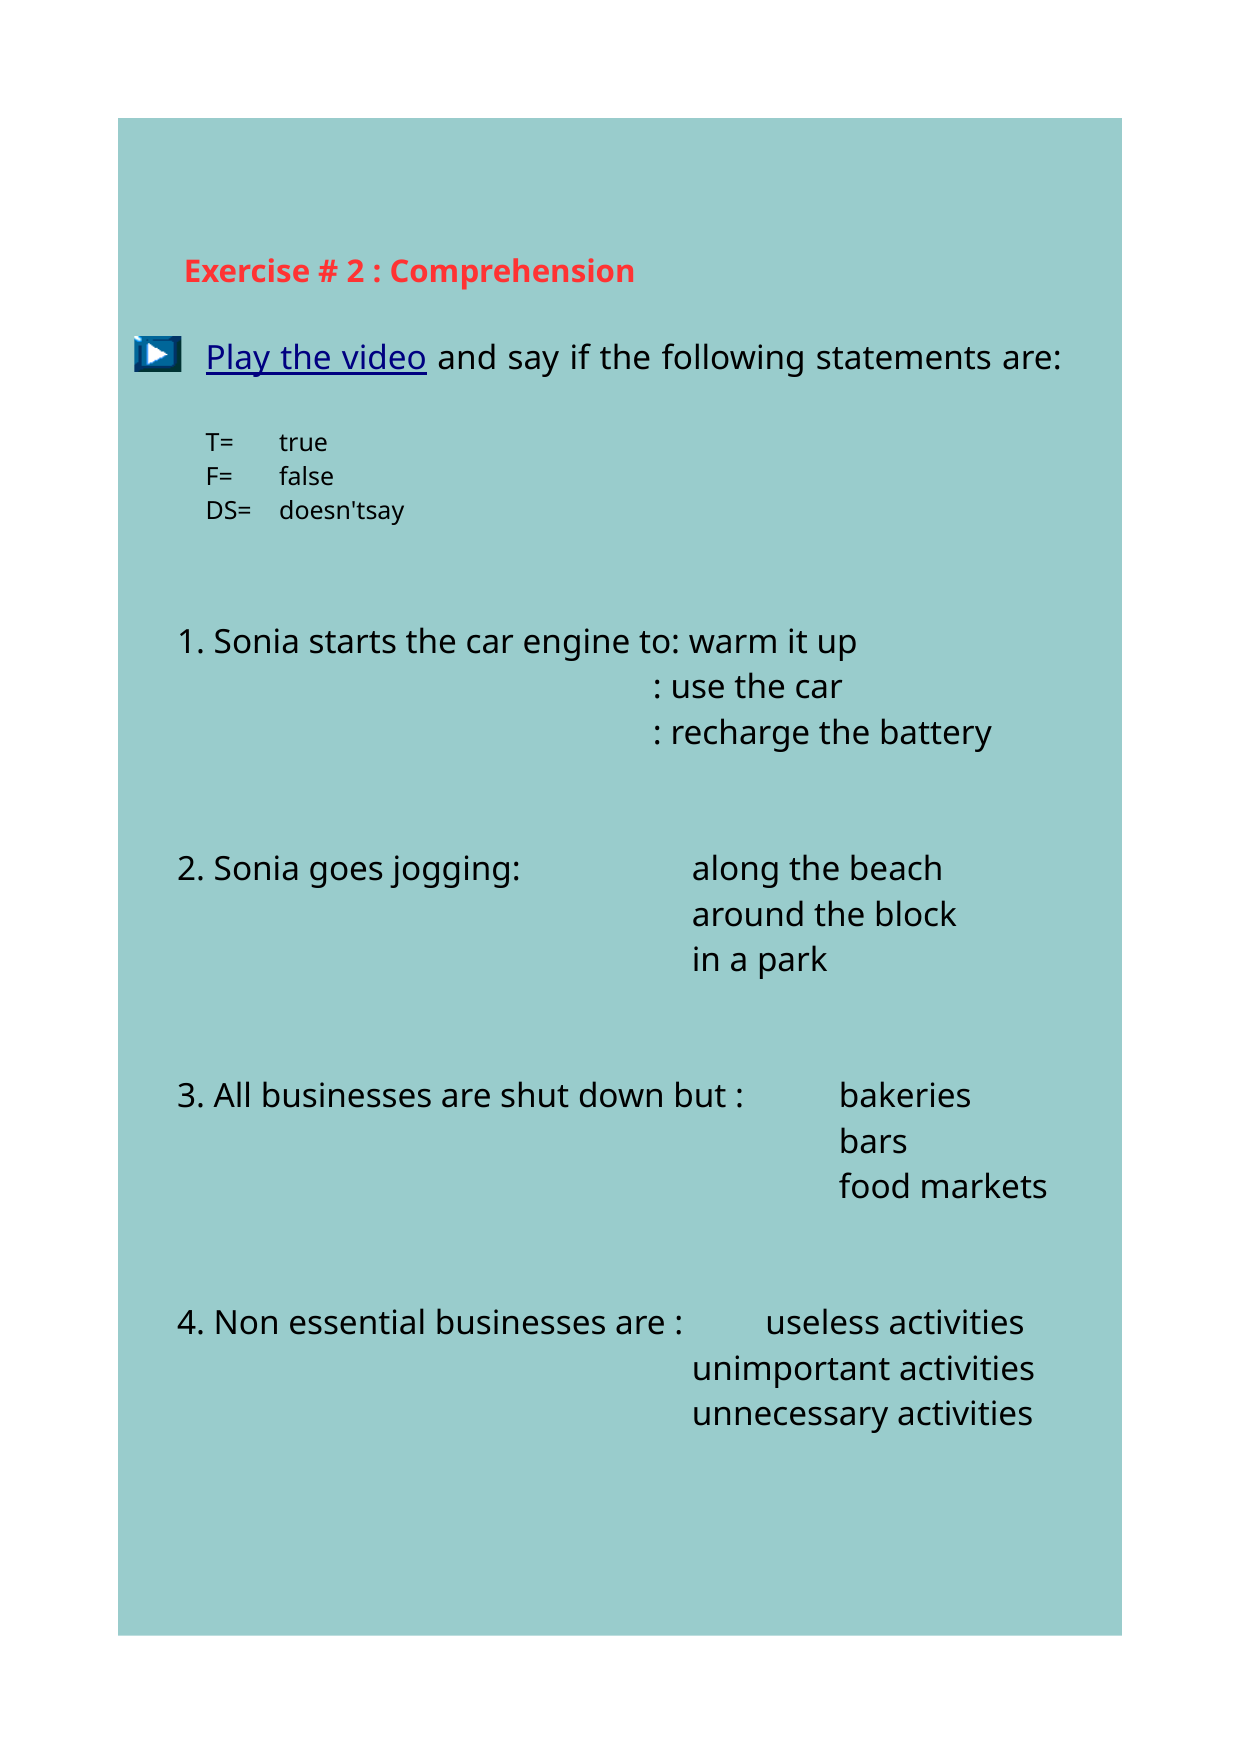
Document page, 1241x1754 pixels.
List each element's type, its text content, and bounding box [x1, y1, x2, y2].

text Play the video and say if the following statements are: T= true F= false DS= doesn'tsay [205, 334, 1062, 618]
text food markets [177, 1163, 1062, 1208]
text around the block [177, 890, 1062, 936]
text 4. Non essential businesses are : useless activities [177, 1299, 1062, 1344]
text : use the car [177, 663, 1062, 709]
picture [134, 336, 182, 372]
text 3. All businesses are shut down but : bakeries [177, 1072, 1062, 1117]
text 2. Sonia goes jogging: along the beach [177, 845, 1062, 890]
text Exercise # 2 : Comprehension [118, 249, 1062, 291]
text 1. Sonia starts the car engine to: warm it up [177, 618, 1062, 663]
text : recharge the battery [177, 709, 1062, 754]
text unimportant activities [177, 1344, 1062, 1390]
text bars [177, 1117, 1062, 1163]
text in a park [177, 936, 1062, 981]
text unnecessary activities [177, 1390, 1062, 1435]
